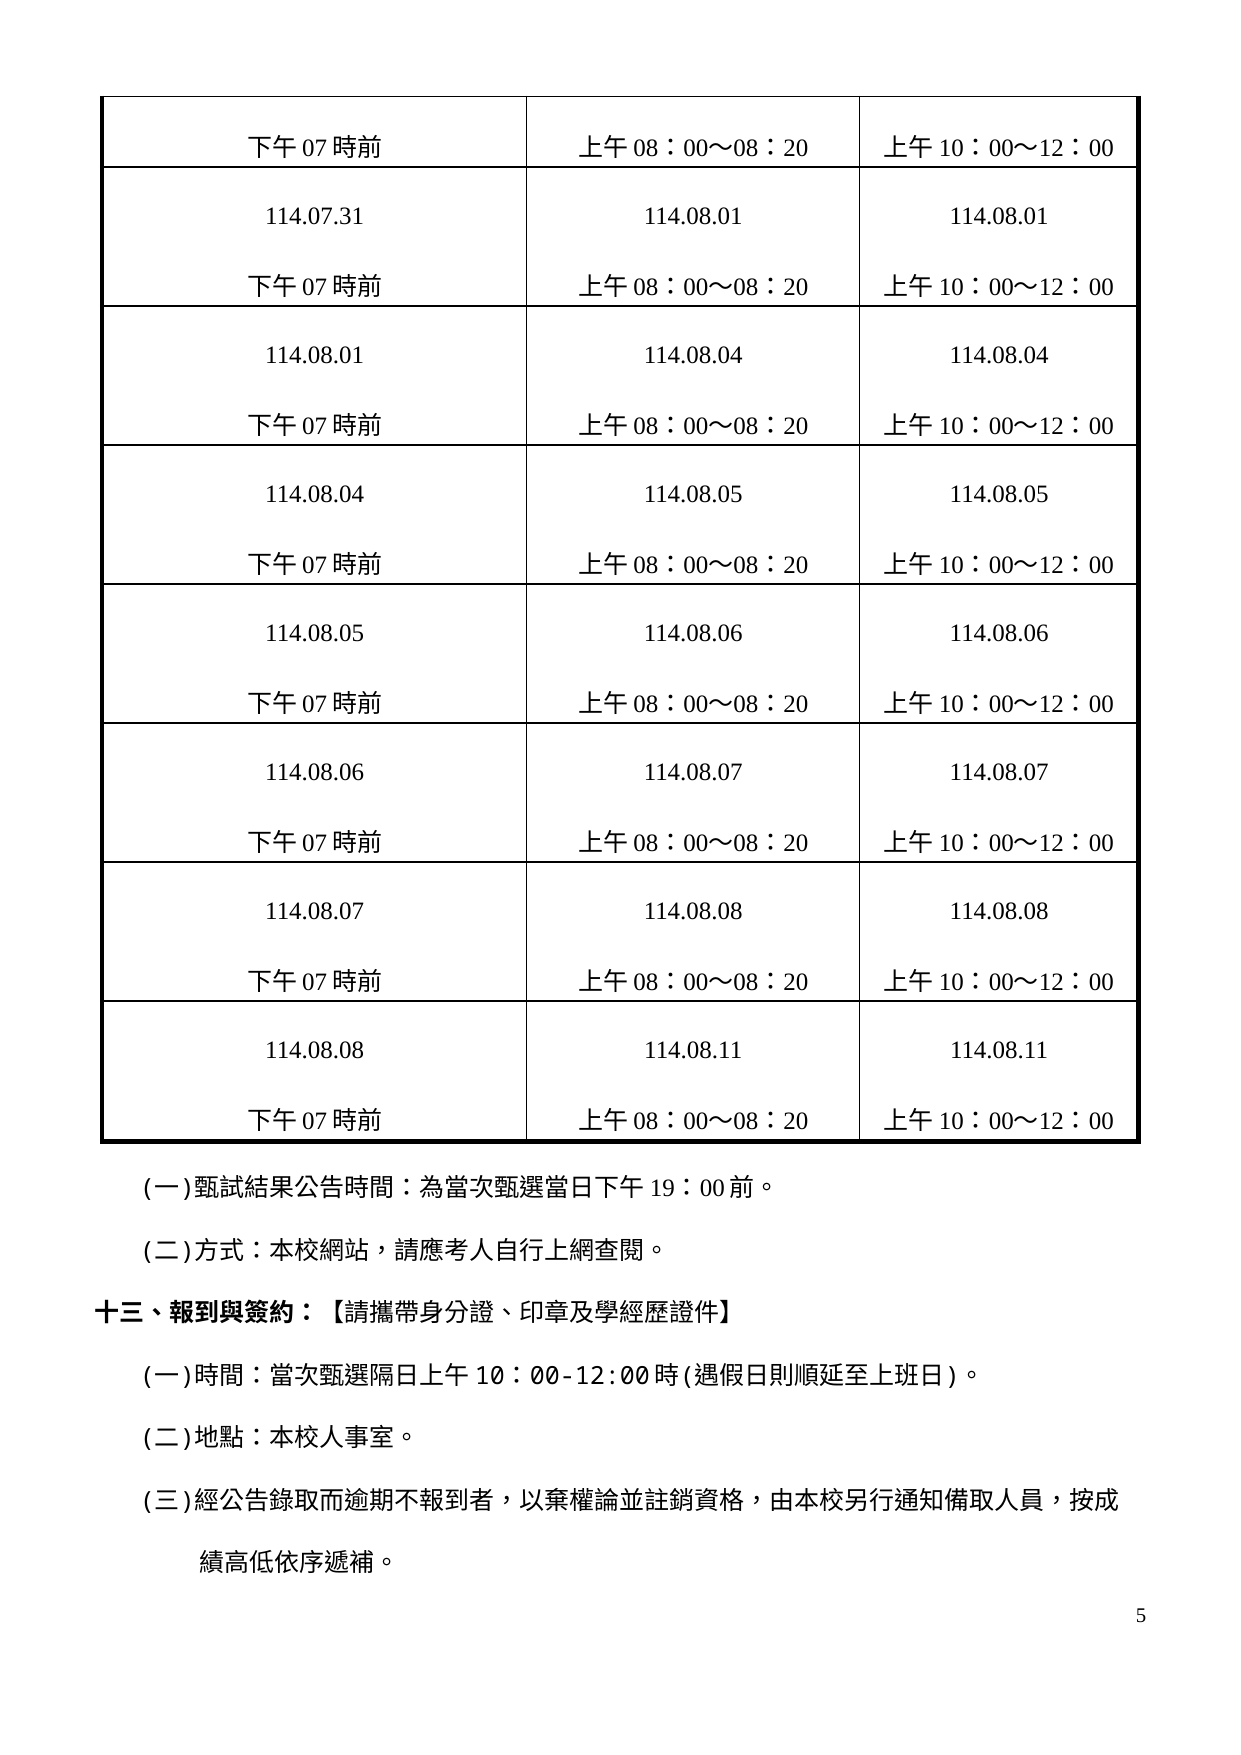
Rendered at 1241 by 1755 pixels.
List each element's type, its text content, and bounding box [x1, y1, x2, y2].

table_cell 114.08.07 上午10：00～12：00 [860, 724, 1136, 861]
table_cell 114.07.31 下午07時前 [104, 168, 526, 305]
text (一)時間：當次甄選隔日上午10：00-12:00時(遇假日則順延至上班日)。 [94, 1332, 1146, 1394]
table_cell 114.08.04 上午10：00～12：00 [860, 307, 1136, 444]
text (三)經公告錄取而逾期不報到者，以棄權論並註銷資格，由本校另行通知備取人員，按成 [94, 1457, 1146, 1519]
text 績高低依序遞補。 [94, 1519, 1146, 1582]
text (二)方式：本校網站，請應考人自行上網查閱。 [94, 1207, 1146, 1269]
table_cell 114.08.06 上午10：00～12：00 [860, 585, 1136, 722]
table_cell 上午08：00～08：20 [527, 97, 859, 166]
table_cell 114.08.05 下午07時前 [104, 585, 526, 722]
table_cell 114.08.11 上午10：00～12：00 [860, 1002, 1136, 1139]
table_cell 114.08.08 上午10：00～12：00 [860, 863, 1136, 1000]
table_cell 114.08.04 上午08：00～08：20 [527, 307, 859, 444]
table_cell 114.08.01 上午10：00～12：00 [860, 168, 1136, 305]
table_cell 114.08.06 下午07時前 [104, 724, 526, 861]
table_cell 114.08.08 上午08：00～08：20 [527, 863, 859, 1000]
table_cell 114.08.05 上午10：00～12：00 [860, 446, 1136, 583]
table_cell 114.08.08 下午07時前 [104, 1002, 526, 1139]
table_cell 114.08.06 上午08：00～08：20 [527, 585, 859, 722]
table_cell 114.08.07 上午08：00～08：20 [527, 724, 859, 861]
table_cell 114.08.01 下午07時前 [104, 307, 526, 444]
table_cell 114.08.05 上午08：00～08：20 [527, 446, 859, 583]
table_cell 上午10：00～12：00 [860, 97, 1136, 166]
text 十三、報到與簽約：【請攜帶身分證、印章及學經歷證件】 [94, 1269, 1146, 1332]
table_cell 114.08.11 上午08：00～08：20 [527, 1002, 859, 1139]
text (一)甄試結果公告時間：為當次甄選當日下午19：00前。 [94, 1144, 1146, 1207]
table_cell 114.08.01 上午08：00～08：20 [527, 168, 859, 305]
table_cell 114.08.07 下午07時前 [104, 863, 526, 1000]
table_cell 114.08.04 下午07時前 [104, 446, 526, 583]
text (二)地點：本校人事室。 [94, 1394, 1146, 1457]
table_cell 下午07時前 [104, 97, 526, 166]
